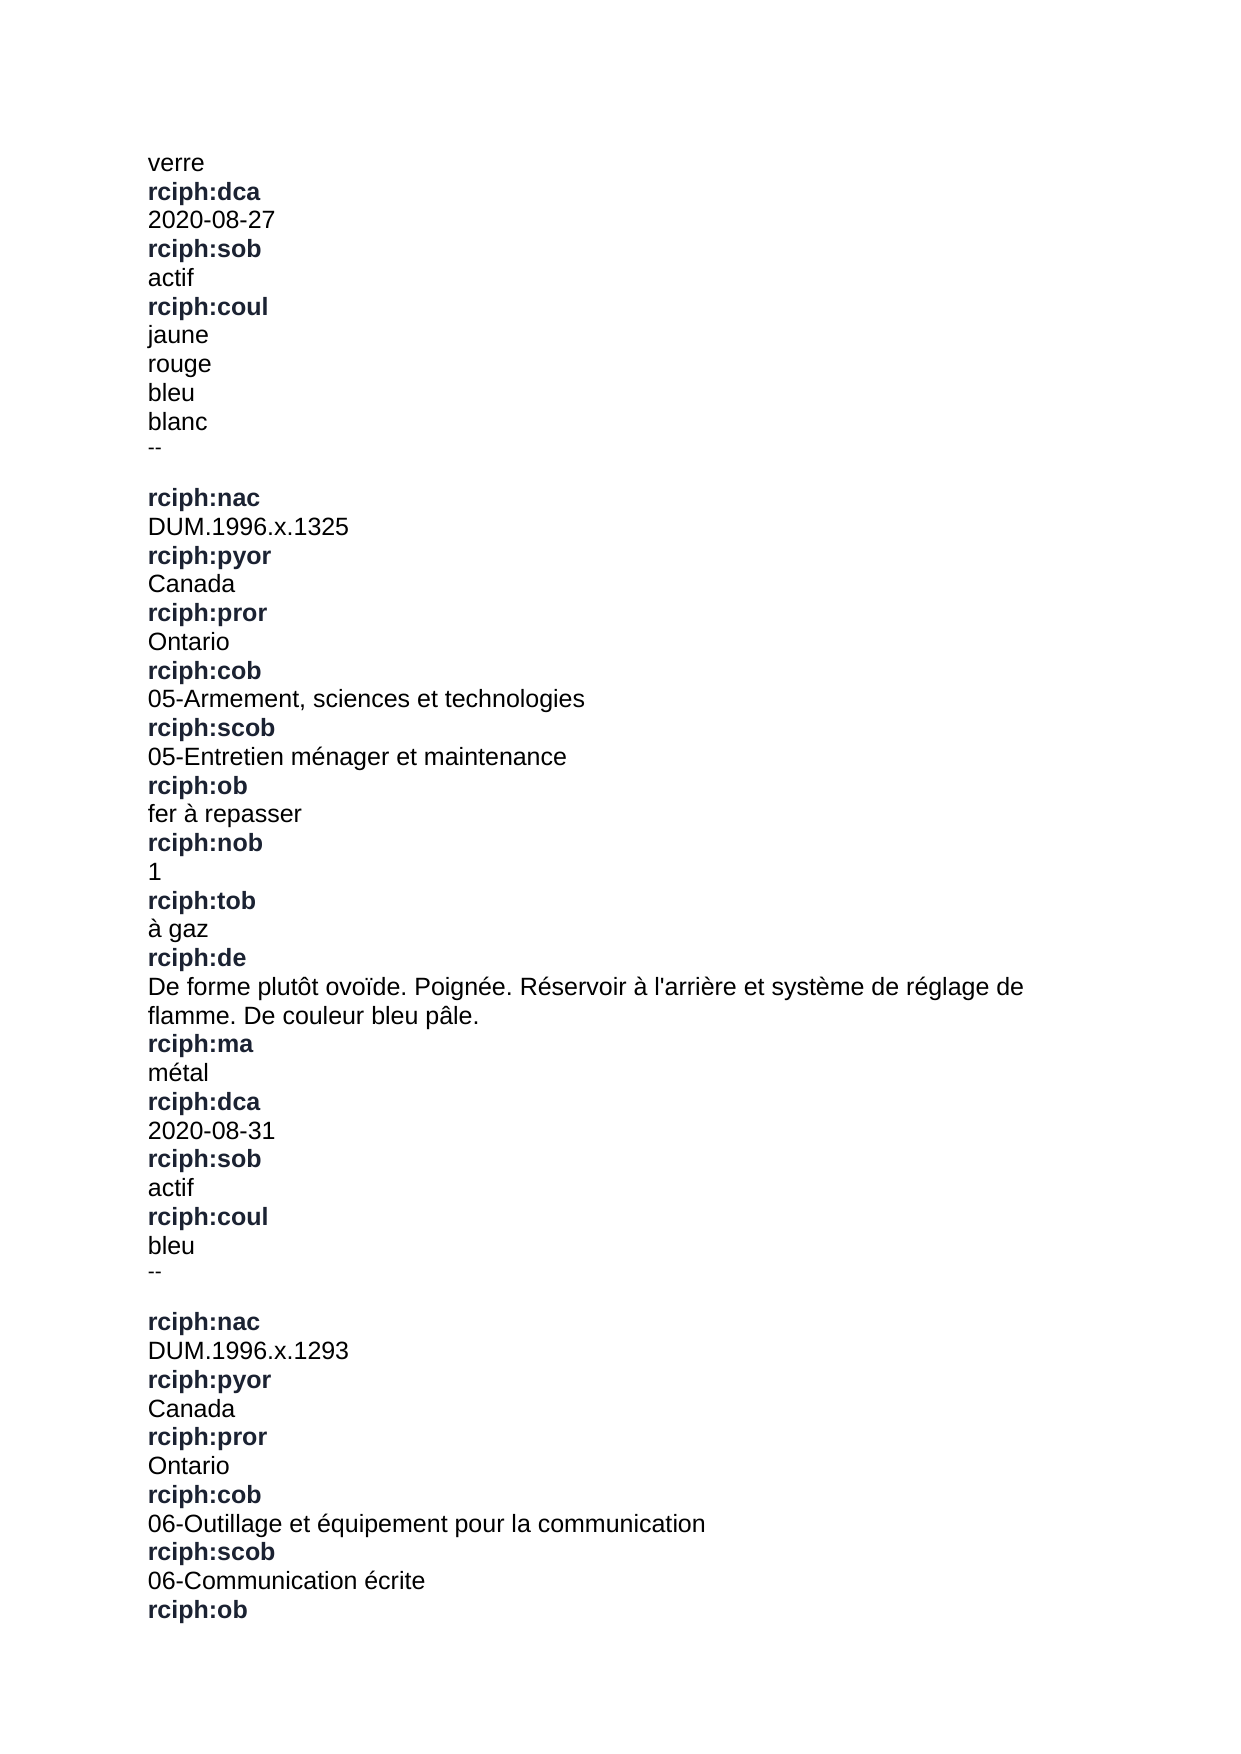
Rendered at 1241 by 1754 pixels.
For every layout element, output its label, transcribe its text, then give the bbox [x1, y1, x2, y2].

text blanc [148, 406, 1092, 435]
text rciph:scob [148, 713, 1092, 742]
text Canada [148, 569, 1092, 598]
text rciph:coul [148, 1202, 1092, 1231]
text rciph:cob [148, 1480, 1092, 1508]
text rciph:pror [148, 598, 1092, 627]
text rciph:ob [148, 771, 1092, 799]
text fer à repasser [148, 799, 1092, 828]
text 1 [148, 857, 1092, 886]
text actif [148, 263, 1092, 291]
text 06-Communication écrite [148, 1566, 1092, 1595]
text Canada [148, 1393, 1092, 1422]
text Ontario [148, 627, 1092, 656]
text 2020-08-31 [148, 1116, 1092, 1144]
text De forme plutôt ovoïde. Poignée. Réservoir à l'arrière et système de réglage de flamme. De couleur bleu pâle. [148, 972, 1092, 1029]
text 06-Outillage et équipement pour la communication [148, 1508, 1092, 1537]
text verre [148, 148, 1092, 176]
text rouge [148, 349, 1092, 378]
text bleu [148, 1231, 1092, 1259]
text rciph:coul [148, 291, 1092, 320]
text métal [148, 1058, 1092, 1087]
text rciph:scob [148, 1537, 1092, 1566]
text 05-Armement, sciences et technologies [148, 684, 1092, 713]
text rciph:dca [148, 176, 1092, 205]
text actif [148, 1173, 1092, 1202]
text DUM.1996.x.1293 [148, 1336, 1092, 1365]
text -- [148, 1259, 1092, 1283]
text rciph:ma [148, 1029, 1092, 1058]
text rciph:pror [148, 1422, 1092, 1451]
text rciph:tob [148, 886, 1092, 914]
text à gaz [148, 914, 1092, 943]
text -- [148, 435, 1092, 459]
text rciph:nob [148, 828, 1092, 857]
text Ontario [148, 1451, 1092, 1480]
text rciph:nac [148, 483, 1092, 512]
text DUM.1996.x.1325 [148, 512, 1092, 541]
text rciph:de [148, 943, 1092, 972]
text rciph:nac [148, 1307, 1092, 1336]
text rciph:cob [148, 656, 1092, 684]
text 2020-08-27 [148, 205, 1092, 234]
text rciph:ob [148, 1595, 1092, 1623]
text bleu [148, 378, 1092, 406]
text rciph:sob [148, 1144, 1092, 1173]
text rciph:sob [148, 234, 1092, 263]
text jaune [148, 320, 1092, 349]
text rciph:pyor [148, 1365, 1092, 1393]
text 05-Entretien ménager et maintenance [148, 742, 1092, 771]
text rciph:pyor [148, 541, 1092, 569]
text rciph:dca [148, 1087, 1092, 1116]
